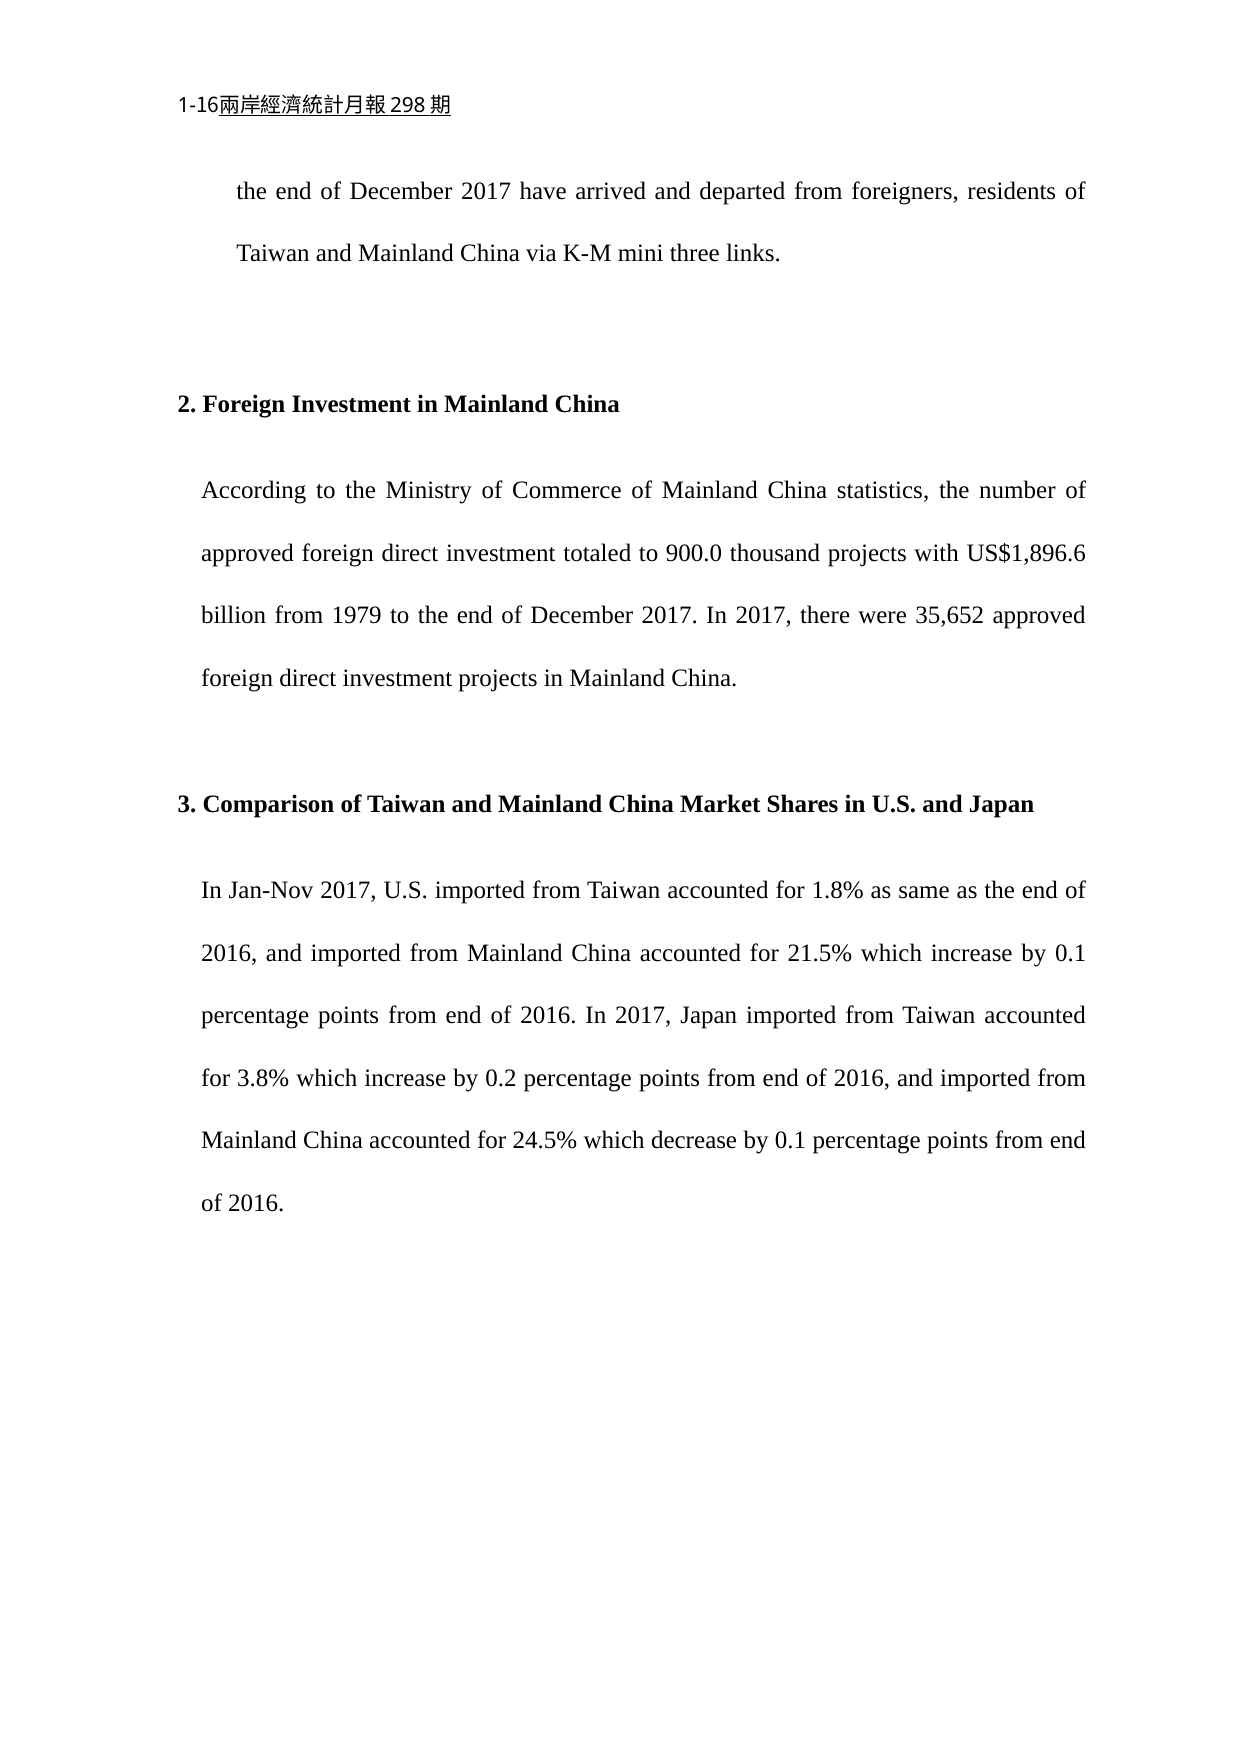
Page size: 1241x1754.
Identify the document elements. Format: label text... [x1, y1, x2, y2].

text 2. Foreign Investment in Mainland China [177, 373, 1087, 423]
text 3. Comparison of Taiwan and Mainland China Market Shares in U.S. and Japan [177, 773, 1087, 823]
text In Jan-Nov 2017, U.S. imported from Taiwan accounted for 1.8% as same as the end of 2016, and imported from Mainland China accounted for 21.5% which increase by 0.1 percentage points from end of 2016. In 2017, Japan imported from Taiwan accounted for 3.8% which increase by 0.2 percentage points from end of 2016, and imported from Mainland China accounted for 24.5% which decrease by 0.1 percentage points from end of 2016. [201, 848, 1087, 1223]
text the end of December 2017 have arrived and departed from foreigners, residents of Taiwan and Mainland China via K-M mini three links. [204, 149, 1087, 274]
text According to the Ministry of Commerce of Mainland China statistics, the number of approved foreign direct investment totaled to 900.0 thousand projects with US$1,896.6 billion from 1979 to the end of December 2017. In 2017, there were 35,652 approved foreign direct investment projects in Mainland China. [201, 448, 1087, 698]
